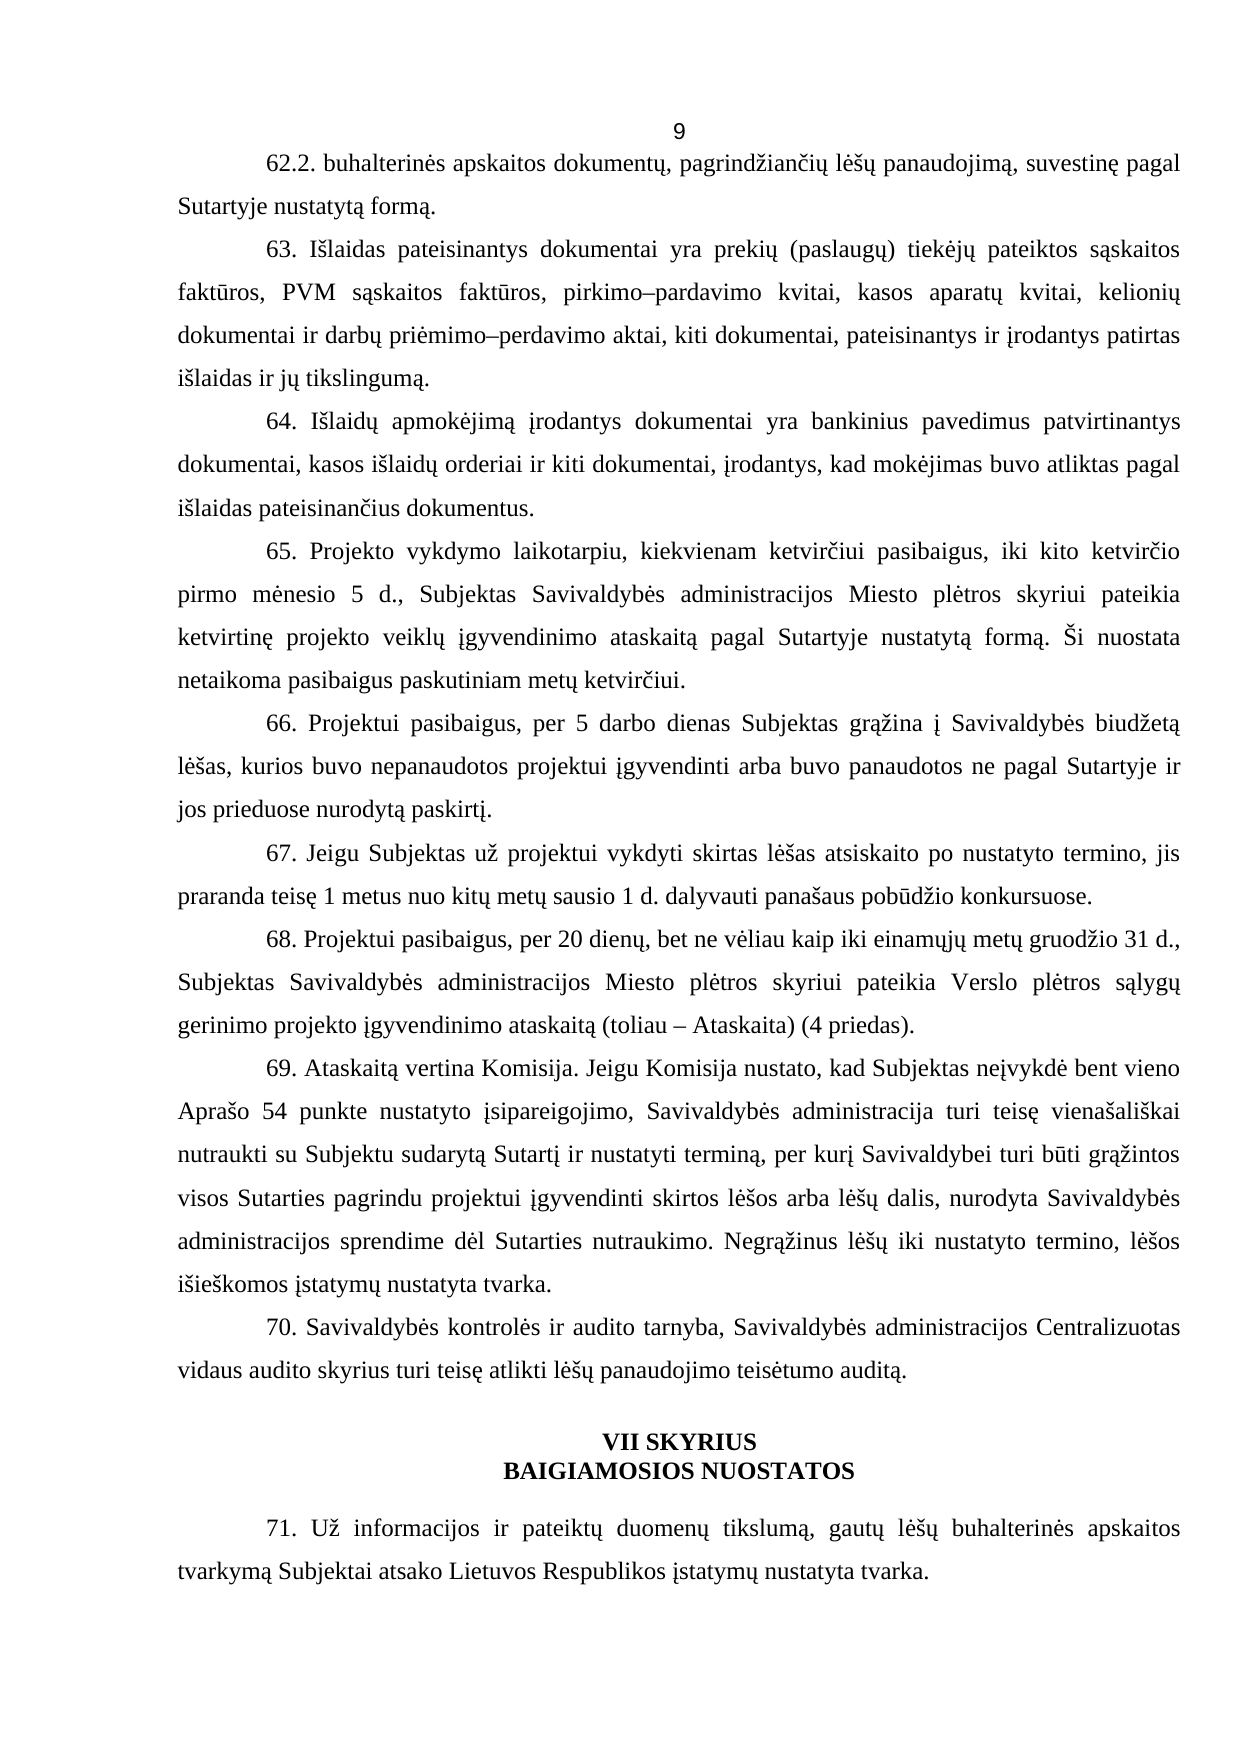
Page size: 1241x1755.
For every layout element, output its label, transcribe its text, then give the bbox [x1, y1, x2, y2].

text VII SKYRIUS [177, 1427, 1181, 1456]
text BAIGIAMOSIOS NUOSTATOS [177, 1456, 1181, 1484]
text 65. Projekto vykdymo laikotarpiu, kiekvienam ketvirčiui pasibaigus, iki kito ketvirčio pirmo mėnesio 5 d., Subjektas Savivaldybės administracijos Miesto plėtros skyriui pateikia ketvirtinę projekto veiklų įgyvendinimo ataskaitą pagal Sutartyje nustatytą formą. Ši nuostata netaikoma pasibaigus paskutiniam metų ketvirčiui. [177, 536, 1181, 694]
text 68. Projektui pasibaigus, per 20 dienų, bet ne vėliau kaip iki einamųjų metų gruodžio 31 d., Subjektas Savivaldybės administracijos Miesto plėtros skyriui pateikia Verslo plėtros sąlygų gerinimo projekto įgyvendinimo ataskaitą (toliau – Ataskaita) (4 priedas). [177, 924, 1181, 1039]
text 70. Savivaldybės kontrolės ir audito tarnyba, Savivaldybės administracijos Centralizuotas vidaus audito skyrius turi teisę atlikti lėšų panaudojimo teisėtumo auditą. [177, 1312, 1181, 1384]
text 66. Projektui pasibaigus, per 5 darbo dienas Subjektas grąžina į Savivaldybės biudžetą lėšas, kurios buvo nepanaudotos projektui įgyvendinti arba buvo panaudotos ne pagal Sutartyje ir jos prieduose nurodytą paskirtį. [177, 708, 1181, 823]
text 63. Išlaidas pateisinantys dokumentai yra prekių (paslaugų) tiekėjų pateiktos sąskaitos faktūros, PVM sąskaitos faktūros, pirkimo–pardavimo kvitai, kasos aparatų kvitai, kelionių dokumentai ir darbų priėmimo–perdavimo aktai, kiti dokumentai, pateisinantys ir įrodantys patirtas išlaidas ir jų tikslingumą. [177, 234, 1181, 392]
text 62.2. buhalterinės apskaitos dokumentų, pagrindžiančių lėšų panaudojimą, suvestinę pagal Sutartyje nustatytą formą. [177, 148, 1181, 219]
text 71. Už informacijos ir pateiktų duomenų tikslumą, gautų lėšų buhalterinės apskaitos tvarkymą Subjektai atsako Lietuvos Respublikos įstatymų nustatyta tvarka. [177, 1513, 1181, 1585]
text 67. Jeigu Subjektas už projektui vykdyti skirtas lėšas atsiskaito po nustatyto termino, jis praranda teisę 1 metus nuo kitų metų sausio 1 d. dalyvauti panašaus pobūdžio konkursuose. [177, 838, 1181, 909]
text 64. Išlaidų apmokėjimą įrodantys dokumentai yra bankinius pavedimus patvirtinantys dokumentai, kasos išlaidų orderiai ir kiti dokumentai, įrodantys, kad mokėjimas buvo atliktas pagal išlaidas pateisinančius dokumentus. [177, 406, 1181, 521]
text 69. Ataskaitą vertina Komisija. Jeigu Komisija nustato, kad Subjektas neįvykdė bent vieno Aprašo 54 punkte nustatyto įsipareigojimo, Savivaldybės administracija turi teisę vienašališkai nutraukti su Subjektu sudarytą Sutartį ir nustatyti terminą, per kurį Savivaldybei turi būti grąžintos visos Sutarties pagrindu projektui įgyvendinti skirtos lėšos arba lėšų dalis, nurodyta Savivaldybės administracijos sprendime dėl Sutarties nutraukimo. Negrąžinus lėšų iki nustatyto termino, lėšos išieškomos įstatymų nustatyta tvarka. [177, 1053, 1181, 1298]
